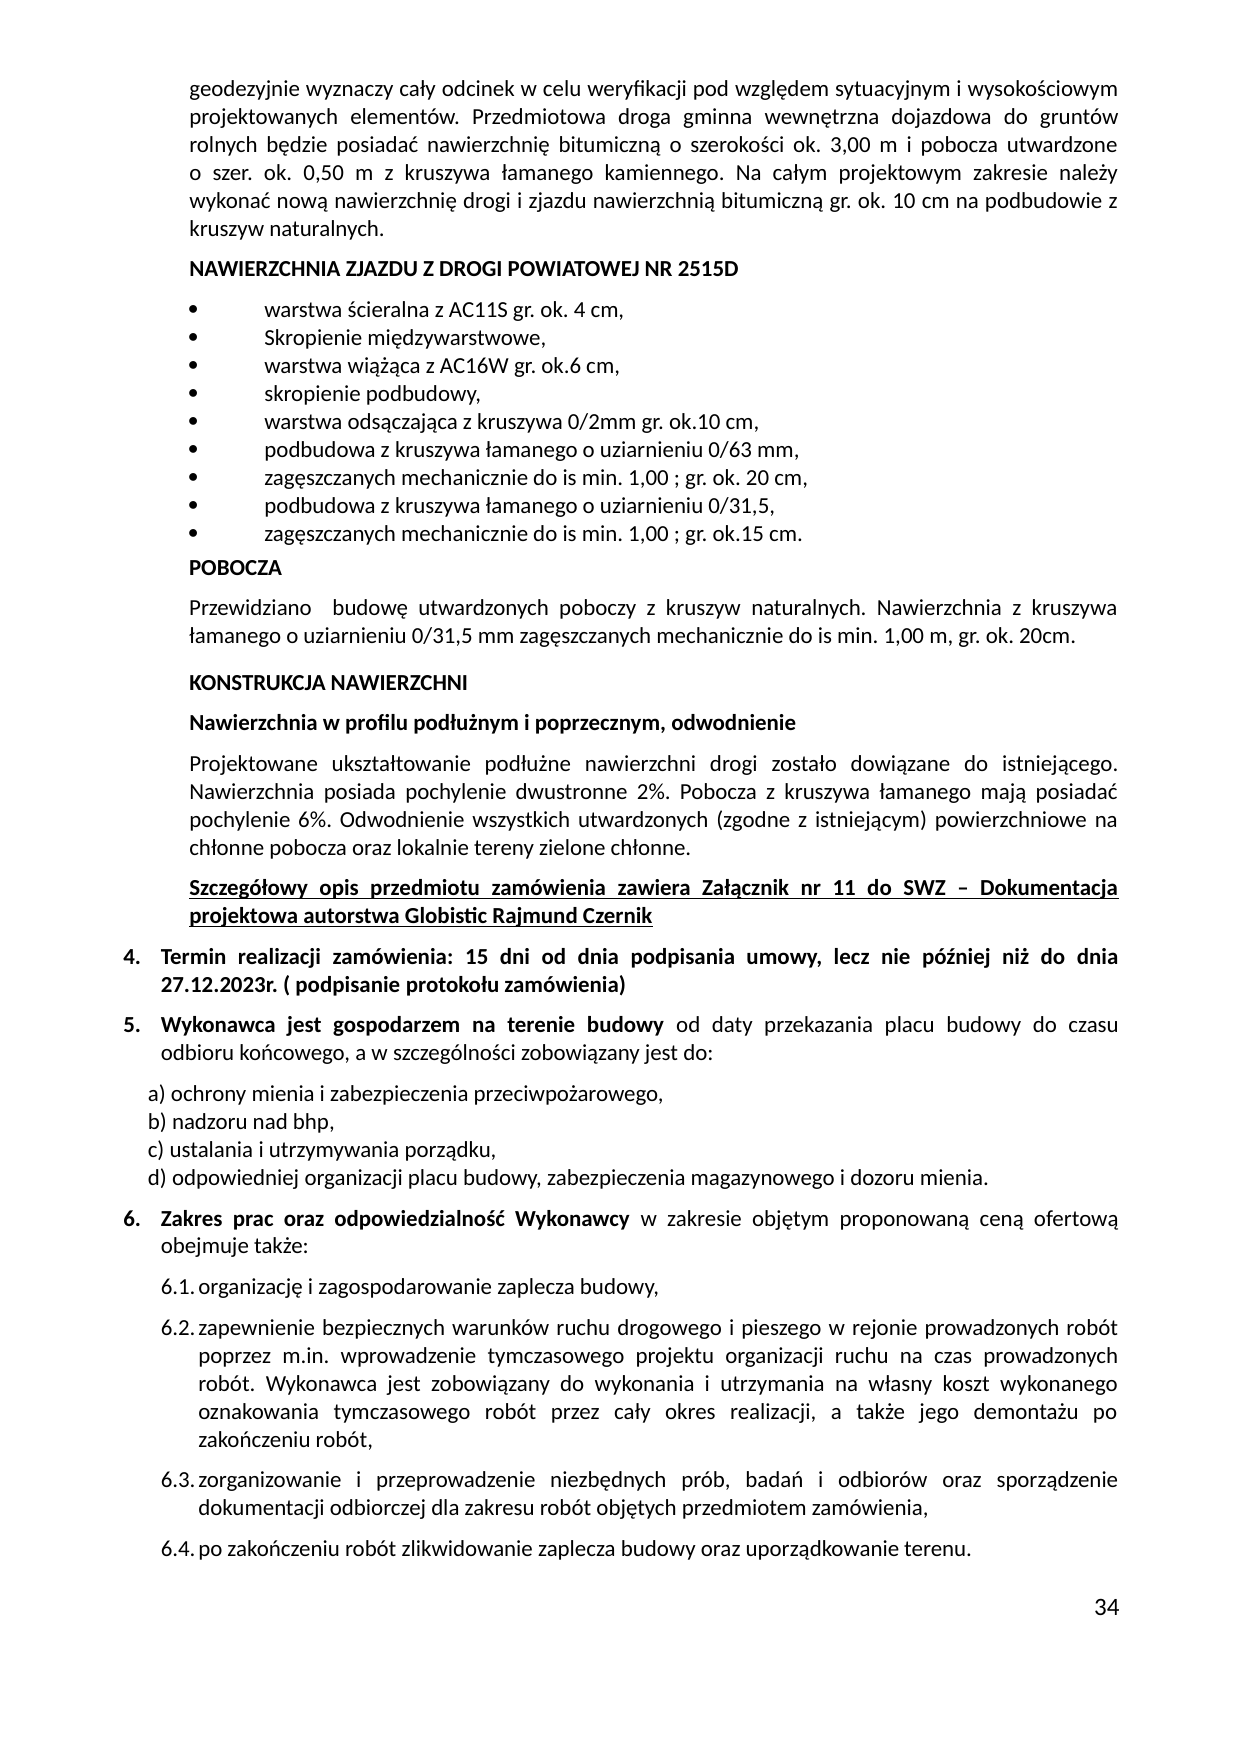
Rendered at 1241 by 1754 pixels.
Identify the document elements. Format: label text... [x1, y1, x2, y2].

list po zakończeniu robót zlikwidowanie zaplecza budowy oraz uporządkowanie terenu. [161, 1534, 1119, 1562]
text geodezyjnie wyznaczy cały odcinek w celu weryfikacji pod względem sytuacyjnym i wysokościowym projektowanych elementów. Przedmiotowa droga gminna wewnętrzna dojazdowa do gruntów rolnych będzie posiadać nawierzchnię bitumiczną o szerokości ok. 3,00 m i pobocza utwardzone o szer. ok. 0,50 m z kruszywa łamanego kamiennego. Na całym projektowym zakresie należy wykonać nową nawierzchnię drogi i zjazdu nawierzchnią bitumiczną gr. ok. 10 cm na podbudowie z kruszyw naturalnych. [189, 74, 1119, 242]
list Skropienie międzywarstwowe, [189, 323, 1119, 351]
list podbudowa z kruszywa łamanego o uziarnieniu 0/63 mm, [189, 435, 1119, 463]
list warstwa odsączająca z kruszywa 0/2mm gr. ok.10 cm, [189, 407, 1119, 435]
list zagęszczanych mechanicznie do is min. 1,00 ; gr. ok. 20 cm, [189, 463, 1119, 491]
text Nawierzchnia w profilu podłużnym i poprzecznym, odwodnienie [189, 708, 1119, 736]
list b) nadzoru nad bhp, [148, 1107, 1119, 1135]
text projektowa autorstwa Globistic Rajmund Czernik [189, 899, 1119, 929]
text Projektowane ukształtowanie podłużne nawierzchni drogi zostało dowiązane do istniejącego. Nawierzchnia posiada pochylenie dwustronne 2%. Pobocza z kruszywa łamanego mają posiadać pochylenie 6%. Odwodnienie wszystkich utwardzonych (zgodne z istniejącym) powierzchniowe na chłonne pobocza oraz lokalnie tereny zielone chłonne. [189, 749, 1119, 861]
list Zakres prac oraz odpowiedzialność Wykonawcy w zakresie objętym proponowaną ceną ofertową obejmuje także: [123, 1204, 1119, 1260]
list warstwa wiążąca z AC16W gr. ok.6 cm, [189, 351, 1119, 379]
text POBOCZA [189, 553, 1119, 581]
list Termin realizacji zamówienia: 15 dni od dnia podpisania umowy, lecz nie później niż do dnia 27.12.2023r. ( podpisanie protokołu zamówienia) [123, 942, 1119, 998]
text KONSTRUKCJA NAWIERZCHNI [189, 668, 1119, 696]
text Szczegółowy opis przedmiotu zamówienia zawiera Załącznik nr 11 do SWZ – Dokumentacja [189, 873, 1119, 898]
list zorganizowanie i przeprowadzenie niezbędnych prób, badań i odbiorów oraz sporządzenie dokumentacji odbiorczej dla zakresu robót objętych przedmiotem zamówienia, [161, 1465, 1119, 1521]
text NAWIERZCHNIA ZJAZDU Z DROGI POWIATOWEJ NR 2515D [189, 254, 1119, 282]
list zapewnienie bezpiecznych warunków ruchu drogowego i pieszego w rejonie prowadzonych robót poprzez m.in. wprowadzenie tymczasowego projektu organizacji ruchu na czas prowadzonych robót. Wykonawca jest zobowiązany do wykonania i utrzymania na własny koszt wykonanego oznakowania tymczasowego robót przez cały okres realizacji, a także jego demontażu po zakończeniu robót, [161, 1313, 1119, 1453]
list d) odpowiedniej organizacji placu budowy, zabezpieczenia magazynowego i dozoru mienia. [148, 1163, 1119, 1191]
list a) ochrony mienia i zabezpieczenia przeciwpożarowego, [148, 1079, 1119, 1107]
list organizację i zagospodarowanie zaplecza budowy, [161, 1272, 1119, 1300]
list skropienie podbudowy, [189, 379, 1119, 407]
list zagęszczanych mechanicznie do is min. 1,00 ; gr. ok.15 cm. [189, 519, 1119, 547]
text Przewidziano budowę utwardzonych poboczy z kruszyw naturalnych. Nawierzchnia z kruszywa łamanego o uziarnieniu 0/31,5 mm zagęszczanych mechanicznie do is min. 1,00 m, gr. ok. 20cm. [189, 593, 1119, 649]
list c) ustalania i utrzymywania porządku, [148, 1135, 1119, 1163]
list Wykonawca jest gospodarzem na terenie budowy od daty przekazania placu budowy do czasu odbioru końcowego, a w szczególności zobowiązany jest do: [123, 1011, 1119, 1067]
list warstwa ścieralna z AC11S gr. ok. 4 cm, [189, 295, 1119, 323]
list podbudowa z kruszywa łamanego o uziarnieniu 0/31,5, [189, 491, 1119, 519]
